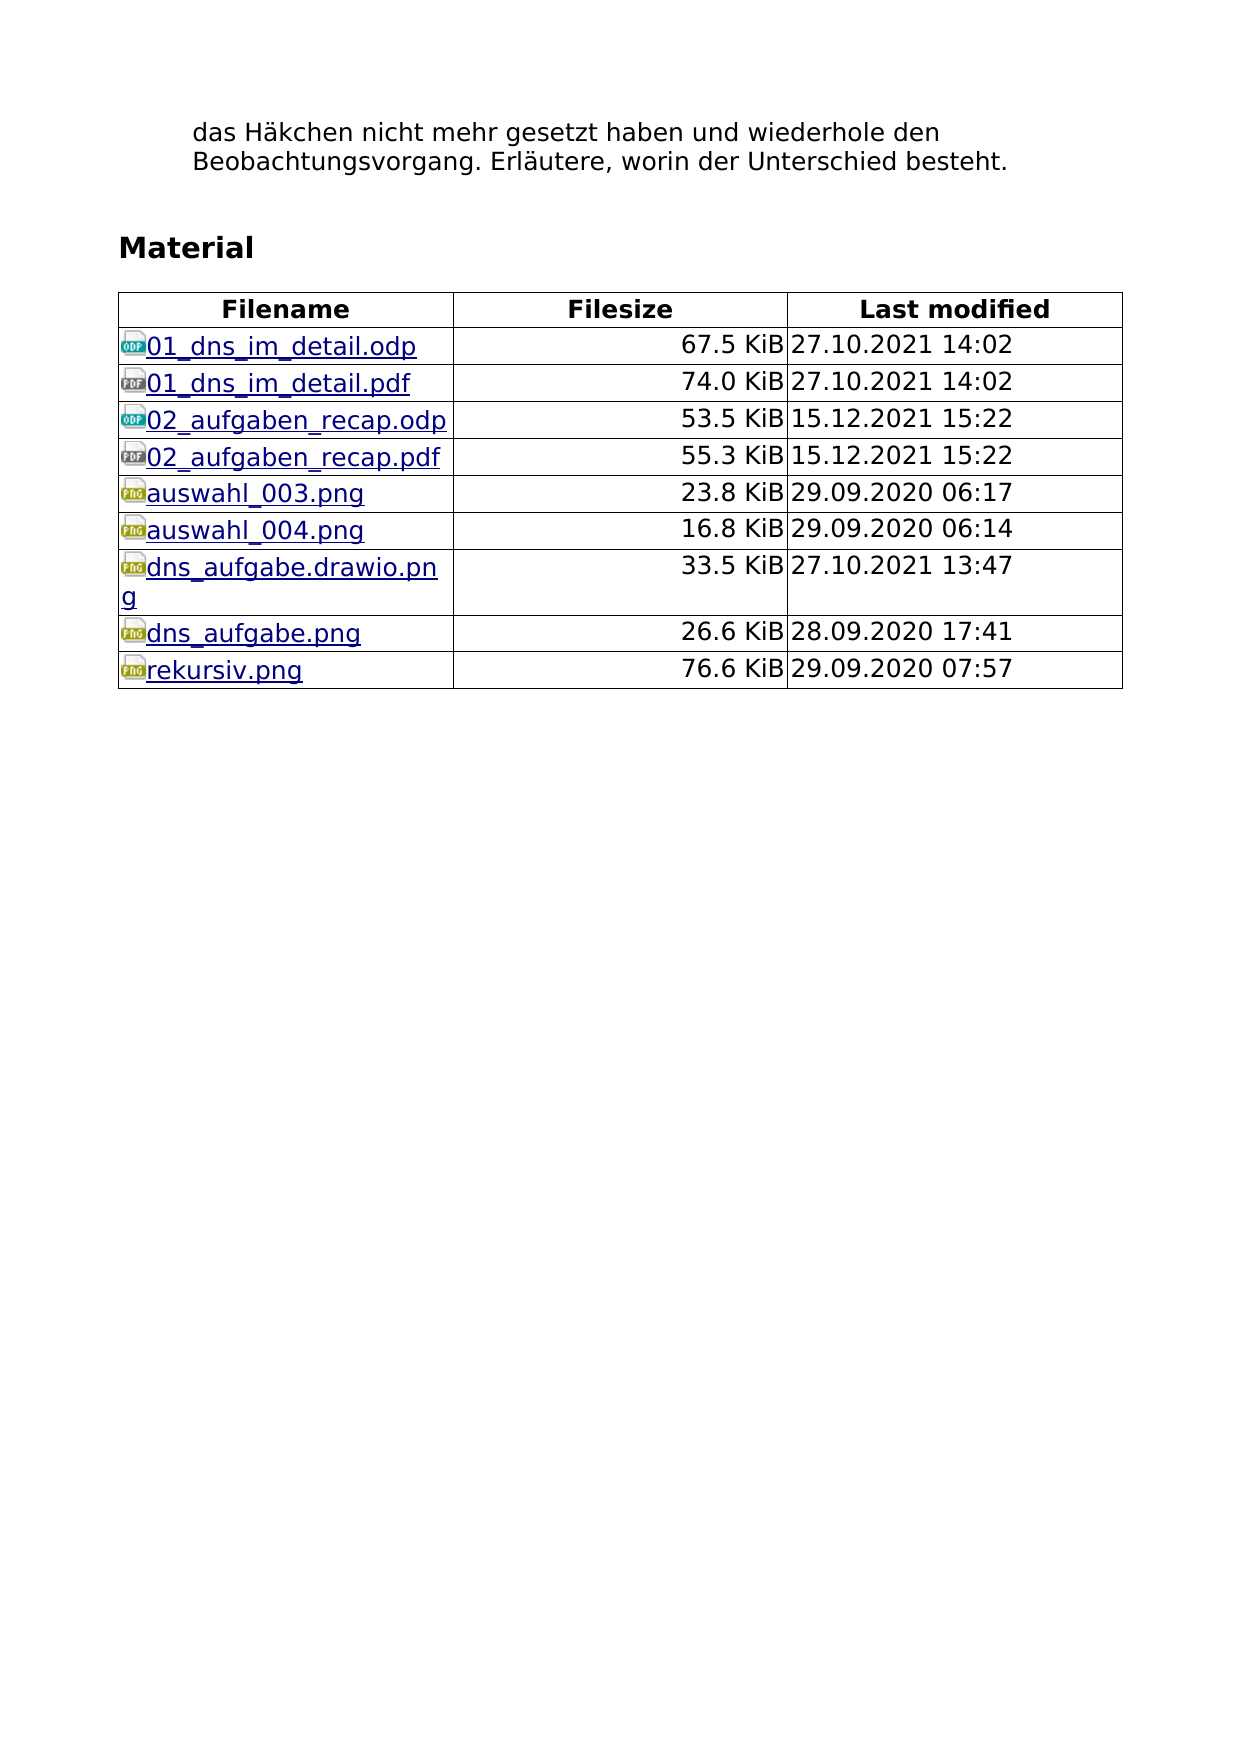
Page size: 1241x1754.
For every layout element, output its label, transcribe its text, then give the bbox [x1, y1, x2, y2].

table_cell 15.12.2021 15:22 [788, 402, 1122, 438]
table_cell 28.09.2020 17:41 [788, 616, 1122, 651]
picture [121, 441, 147, 466]
table_cell 02_aufgaben_recap.pdf [119, 439, 453, 475]
table_cell 74.0 KiB [454, 365, 787, 401]
table_cell 16.8 KiB [454, 513, 787, 548]
picture [121, 367, 147, 393]
table_cell 33.5 KiB [454, 550, 787, 614]
table_header Last modified [788, 293, 1122, 327]
table_cell 27.10.2021 13:47 [788, 550, 1122, 614]
table_cell 01_dns_im_detail.pdf [119, 365, 453, 401]
table_cell 29.09.2020 06:14 [788, 513, 1122, 548]
table_cell 27.10.2021 14:02 [788, 328, 1122, 364]
table_cell auswahl_004.png [119, 513, 453, 548]
picture [121, 404, 147, 429]
table_cell auswahl_003.png [119, 476, 453, 512]
picture [121, 514, 147, 540]
table_cell 55.3 KiB [454, 439, 787, 475]
subtitle Material [118, 231, 1122, 265]
table_header Filesize [454, 293, 787, 327]
table_cell 67.5 KiB [454, 328, 787, 364]
table_cell 29.09.2020 06:17 [788, 476, 1122, 512]
table_cell dns_aufgabe.drawio.png [119, 550, 453, 614]
table_header Filename [119, 293, 453, 327]
table_cell rekursiv.png [119, 652, 453, 688]
table_cell 76.6 KiB [454, 652, 787, 688]
picture [121, 654, 147, 680]
list das Häkchen nicht mehr gesetzt haben und wiederhole den Beobachtungsvorgang. Erläutere, worin der Unterschied besteht. [177, 118, 1122, 176]
table_cell 23.8 KiB [454, 476, 787, 512]
table_cell 15.12.2021 15:22 [788, 439, 1122, 475]
table_cell 29.09.2020 07:57 [788, 652, 1122, 688]
table_cell 01_dns_im_detail.odp [119, 328, 453, 364]
picture [121, 617, 147, 643]
picture [121, 330, 147, 356]
table_cell 26.6 KiB [454, 616, 787, 651]
table_cell 27.10.2021 14:02 [788, 365, 1122, 401]
picture [121, 551, 147, 577]
picture [121, 477, 147, 503]
table_cell dns_aufgabe.png [119, 616, 453, 651]
table_cell 02_aufgaben_recap.odp [119, 402, 453, 438]
table_cell 53.5 KiB [454, 402, 787, 438]
